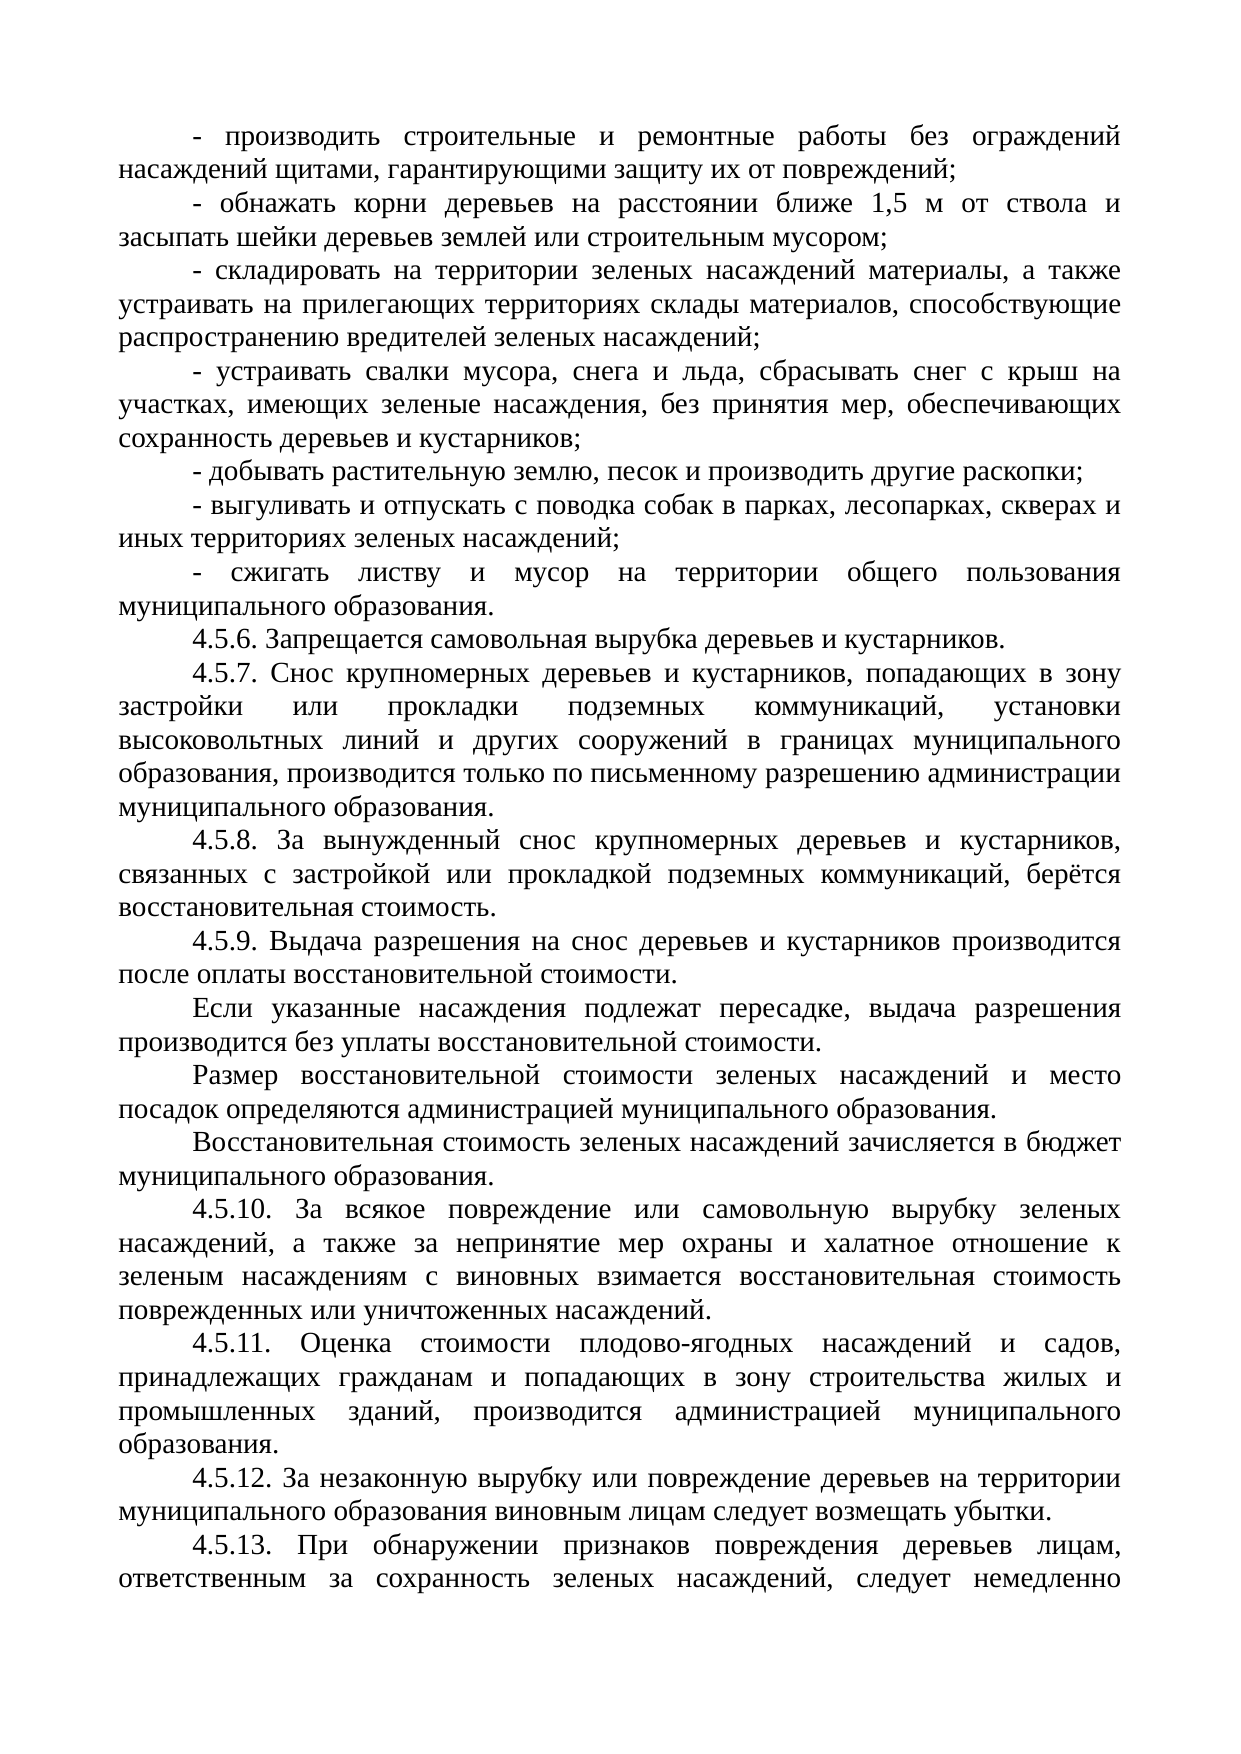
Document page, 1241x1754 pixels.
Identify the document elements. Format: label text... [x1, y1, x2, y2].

text - устраивать свалки мусора, снега и льда, сбрасывать снег с крыш на участках, имеющих зеленые насаждения, без принятия мер, обеспечивающих сохранность деревьев и кустарников; [118, 353, 1122, 453]
text 4.5.12. За незаконную вырубку или повреждение деревьев на территории муниципального образования виновным лицам следует возмещать убытки. [118, 1460, 1122, 1527]
text - выгуливать и отпускать с поводка собак в парках, лесопарках, скверах и иных территориях зеленых насаждений; [118, 487, 1122, 554]
text - производить строительные и ремонтные работы без ограждений насаждений щитами, гарантирующими защиту их от повреждений; [118, 118, 1122, 185]
text - сжигать листву и мусор на территории общего пользования муниципального образования. [118, 554, 1122, 621]
text 4.5.6. Запрещается самовольная вырубка деревьев и кустарников. [118, 621, 1122, 655]
text Восстановительная стоимость зеленых насаждений зачисляется в бюджет муниципального образования. [118, 1124, 1122, 1191]
text 4.5.9. Выдача разрешения на снос деревьев и кустарников производится после оплаты восстановительной стоимости. [118, 923, 1122, 990]
text Размер восстановительной стоимости зеленых насаждений и место посадок определяются администрацией муниципального образования. [118, 1057, 1122, 1124]
text 4.5.8. За вынужденный снос крупномерных деревьев и кустарников, связанных с застройкой или прокладкой подземных коммуникаций, берётся восстановительная стоимость. [118, 822, 1122, 923]
text 4.5.10. За всякое повреждение или самовольную вырубку зеленых насаждений, а также за непринятие мер охраны и халатное отношение к зеленым насаждениям с виновных взимается восстановительная стоимость поврежденных или уничтоженных насаждений. [118, 1191, 1122, 1326]
text 4.5.11. Оценка стоимости плодово-ягодных насаждений и садов, принадлежащих гражданам и попадающих в зону строительства жилых и промышленных зданий, производится администрацией муниципального образования. [118, 1326, 1122, 1460]
text 4.5.13. При обнаружении признаков повреждения деревьев лицам, ответственным за сохранность зеленых насаждений, следует немедленно [118, 1527, 1122, 1594]
text - обнажать корни деревьев на расстоянии ближе 1,5 м от ствола и засыпать шейки деревьев землей или строительным мусором; [118, 185, 1122, 252]
text Если указанные насаждения подлежат пересадке, выдача разрешения производится без уплаты восстановительной стоимости. [118, 990, 1122, 1057]
text - добывать растительную землю, песок и производить другие раскопки; [118, 453, 1122, 487]
text 4.5.7. Снос крупномерных деревьев и кустарников, попадающих в зону застройки или прокладки подземных коммуникаций, установки высоковольтных линий и других сооружений в границах муниципального образования, производится только по письменному разрешению администрации муниципального образования. [118, 655, 1122, 822]
text - складировать на территории зеленых насаждений материалы, а также устраивать на прилегающих территориях склады материалов, способствующие распространению вредителей зеленых насаждений; [118, 252, 1122, 353]
